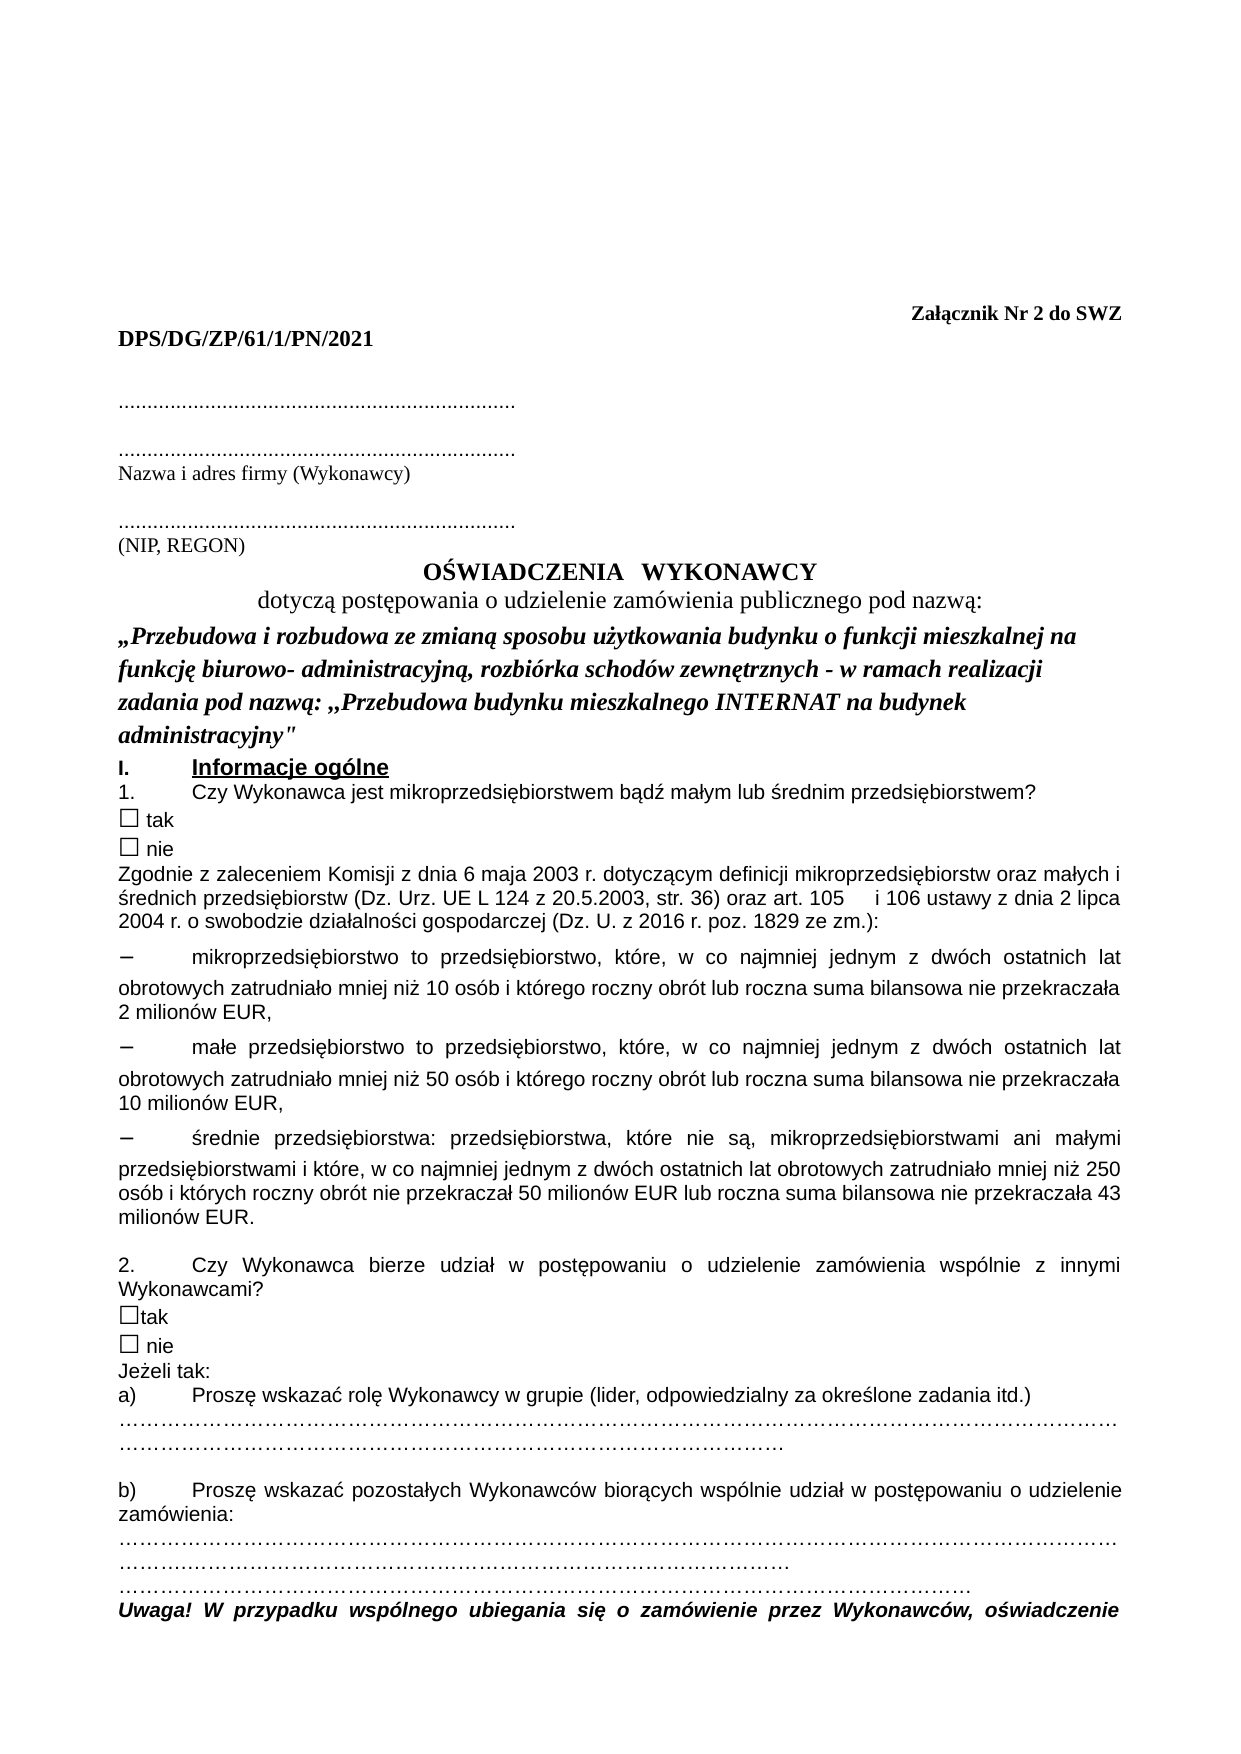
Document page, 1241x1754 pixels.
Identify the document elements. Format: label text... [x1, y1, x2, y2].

text dotyczą postępowania o udzielenie zamówienia publicznego pod nazwą: [118, 585, 1122, 614]
text Załącznik Nr 2 do SWZ [118, 301, 1122, 325]
list Informacje ogólne [118, 753, 1122, 780]
text Zgodnie z zaleceniem Komisji z dnia 6 maja 2003 r. dotyczącym definicji mikroprzedsiębiorstw oraz małych i średnich przedsiębiorstw (Dz. Urz. UE L 124 z 20.5.2003, str. 36) oraz art. 105 i 106 ustawy z dnia 2 lipca 2004 r. o swobodzie działalności gospodarczej (Dz. U. z 2016 r. poz. 1829 ze zm.): [118, 861, 1122, 933]
text ☐ nie [118, 1330, 1122, 1358]
list średnie przedsiębiorstwa: przedsiębiorstwa, które nie są, mikroprzedsiębiorstwami ani małymi przedsiębiorstwami i które, w co najmniej jednym z dwóch ostatnich lat obrotowych zatrudniało mniej niż 250 osób i których roczny obrót nie przekraczał 50 milionów EUR lub roczna suma bilansowa nie przekraczała 43 milionów EUR. [118, 1114, 1122, 1229]
list małe przedsiębiorstwo to przedsiębiorstwo, które, w co najmniej jednym z dwóch ostatnich lat obrotowych zatrudniało mniej niż 50 osób i którego roczny obrót lub roczna suma bilansowa nie przekraczała 10 milionów EUR, [118, 1024, 1122, 1114]
list Czy Wykonawca bierze udział w postępowaniu o udzielenie zamówienia wspólnie z innymi Wykonawcami? [118, 1253, 1122, 1301]
text ……………………………………………………………………………………………………………………………………….…………………………………………………………………………… [118, 1526, 1122, 1574]
text DPS/DG/ZP/61/1/PN/2021 [118, 325, 1122, 352]
text ..................................................................... [118, 509, 709, 533]
list Czy Wykonawca jest mikroprzedsiębiorstwem bądź małym lub średnim przedsiębiorstwem? [118, 780, 1122, 804]
text ..................................................................... [118, 389, 709, 413]
text ..................................................................... [118, 437, 709, 461]
list Proszę wskazać pozostałych Wykonawców biorących wspólnie udział w postępowaniu o udzielenie zamówienia: [118, 1478, 1122, 1526]
text ☐ nie [118, 833, 1122, 861]
text ☐tak [118, 1301, 1122, 1330]
text Jeżeli tak: [118, 1358, 1122, 1382]
text „Przebudowa i rozbudowa ze zmianą sposobu użytkowania budynku o funkcji mieszkalnej na funkcję biurowo- administracyjną, rozbiórka schodów zewnętrznych - w ramach realizacji zadania pod nazwą: ,,Przebudowa budynku mieszkalnego INTERNAT na budynek administracyjny" [118, 621, 1122, 749]
text OŚWIADCZENIA WYKONAWCY [118, 557, 1122, 585]
list mikroprzedsiębiorstwo to przedsiębiorstwo, które, w co najmniej jednym z dwóch ostatnich lat obrotowych zatrudniało mniej niż 10 osób i którego roczny obrót lub roczna suma bilansowa nie przekraczała 2 milionów EUR, [118, 933, 1122, 1024]
text (NIP, REGON) [118, 533, 709, 557]
text Nazwa i adres firmy (Wykonawcy) [118, 461, 709, 485]
text ☐ tak [118, 804, 1122, 833]
text Uwaga! W przypadku wspólnego ubiegania się o zamówienie przez Wykonawców, oświadczenie [118, 1598, 1122, 1622]
text …………………………………………………………………………………………………………… [118, 1574, 1122, 1598]
list Proszę wskazać rolę Wykonawcy w grupie (lider, odpowiedzialny za określone zadania itd.) …………………………………………………………………………………………………………………………………………………………………………………………………………………… [118, 1382, 1122, 1454]
